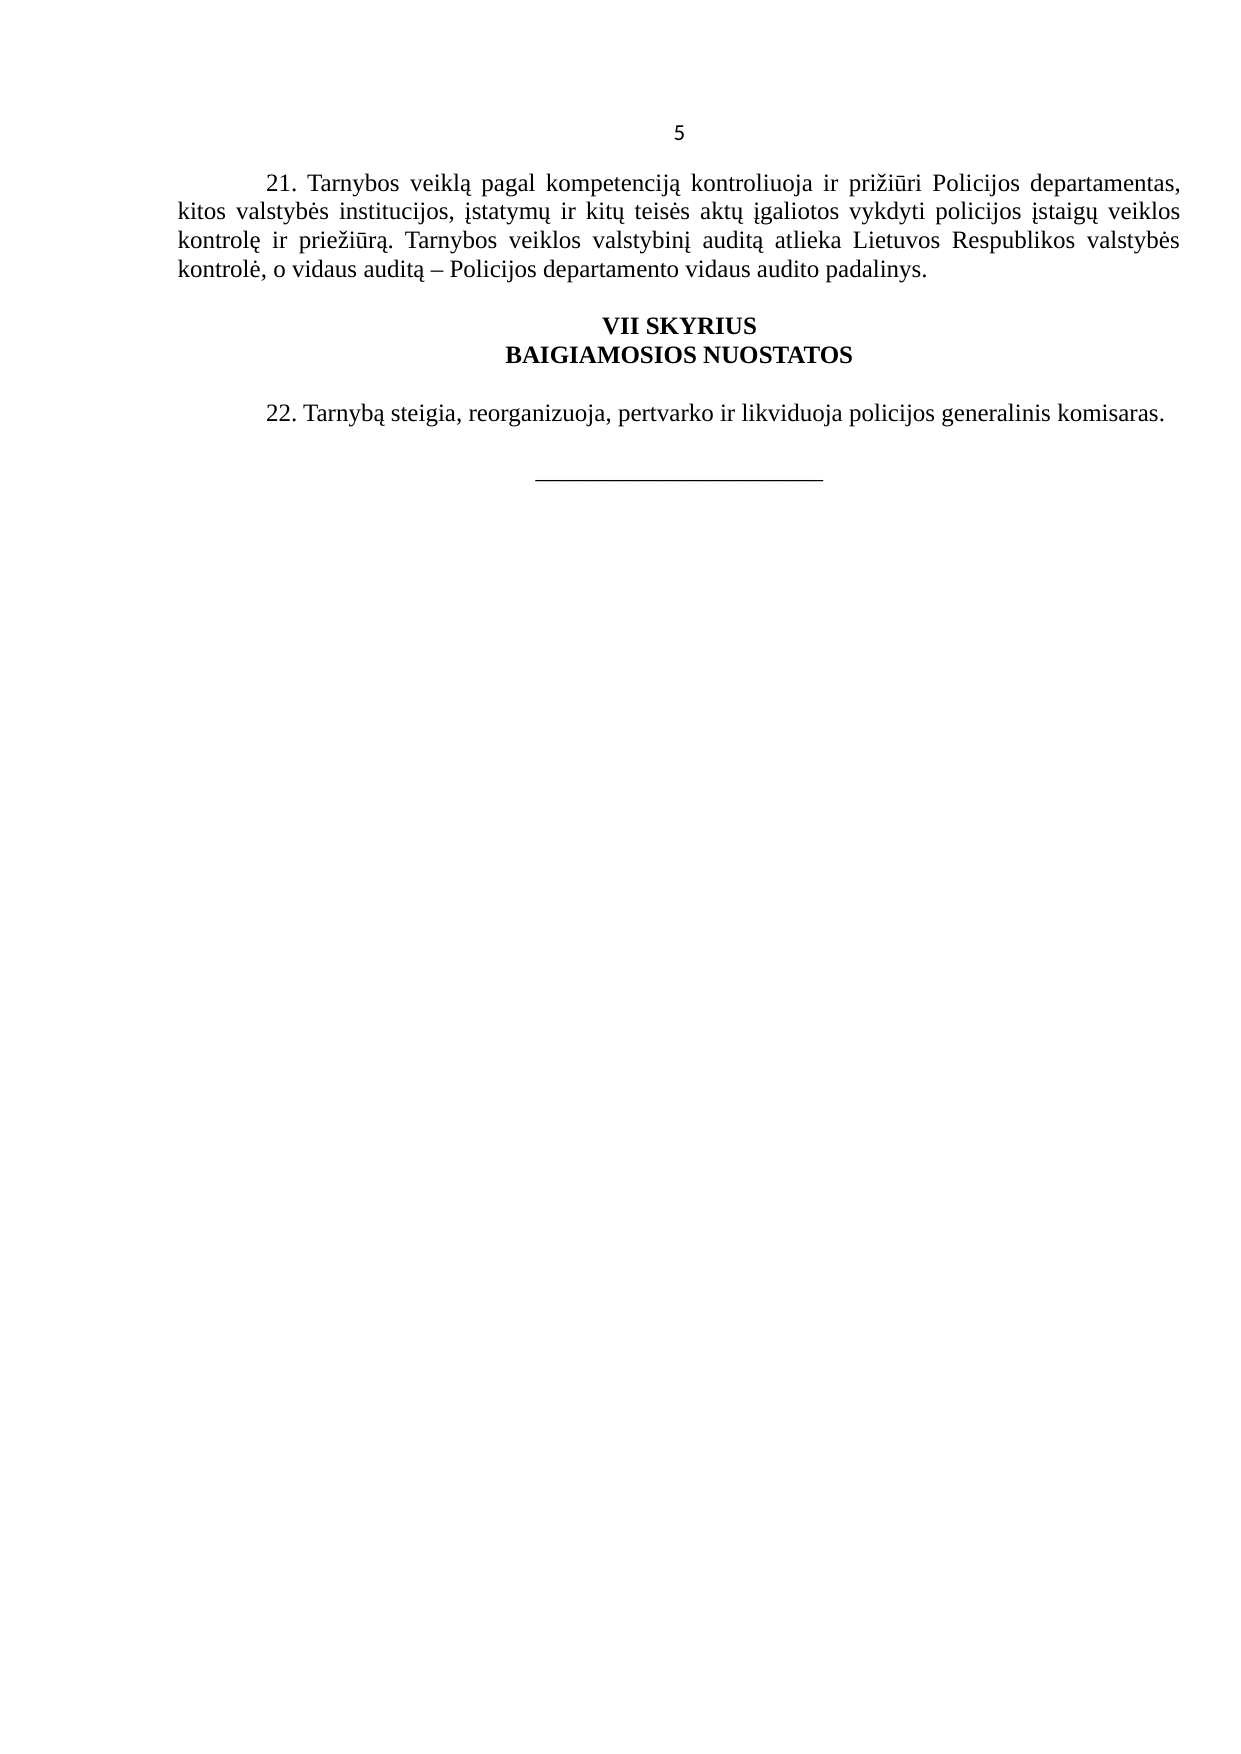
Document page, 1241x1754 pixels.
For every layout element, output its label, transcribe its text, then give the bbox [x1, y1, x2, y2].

text _______________________ [177, 455, 1181, 484]
text BAIGIAMOSIOS NUOSTATOS [177, 340, 1181, 369]
text 21. Tarnybos veiklą pagal kompetenciją kontroliuoja ir prižiūri Policijos departamentas, kitos valstybės institucijos, įstatymų ir kitų teisės aktų įgaliotos vykdyti policijos įstaigų veiklos kontrolę ir priežiūrą. Tarnybos veiklos valstybinį auditą atlieka Lietuvos Respublikos valstybės kontrolė, o vidaus auditą – Policijos departamento vidaus audito padalinys. [177, 168, 1181, 283]
text VII SKYRIUS [177, 311, 1181, 340]
text 22. Tarnybą steigia, reorganizuoja, pertvarko ir likviduoja policijos generalinis komisaras. [177, 398, 1181, 426]
